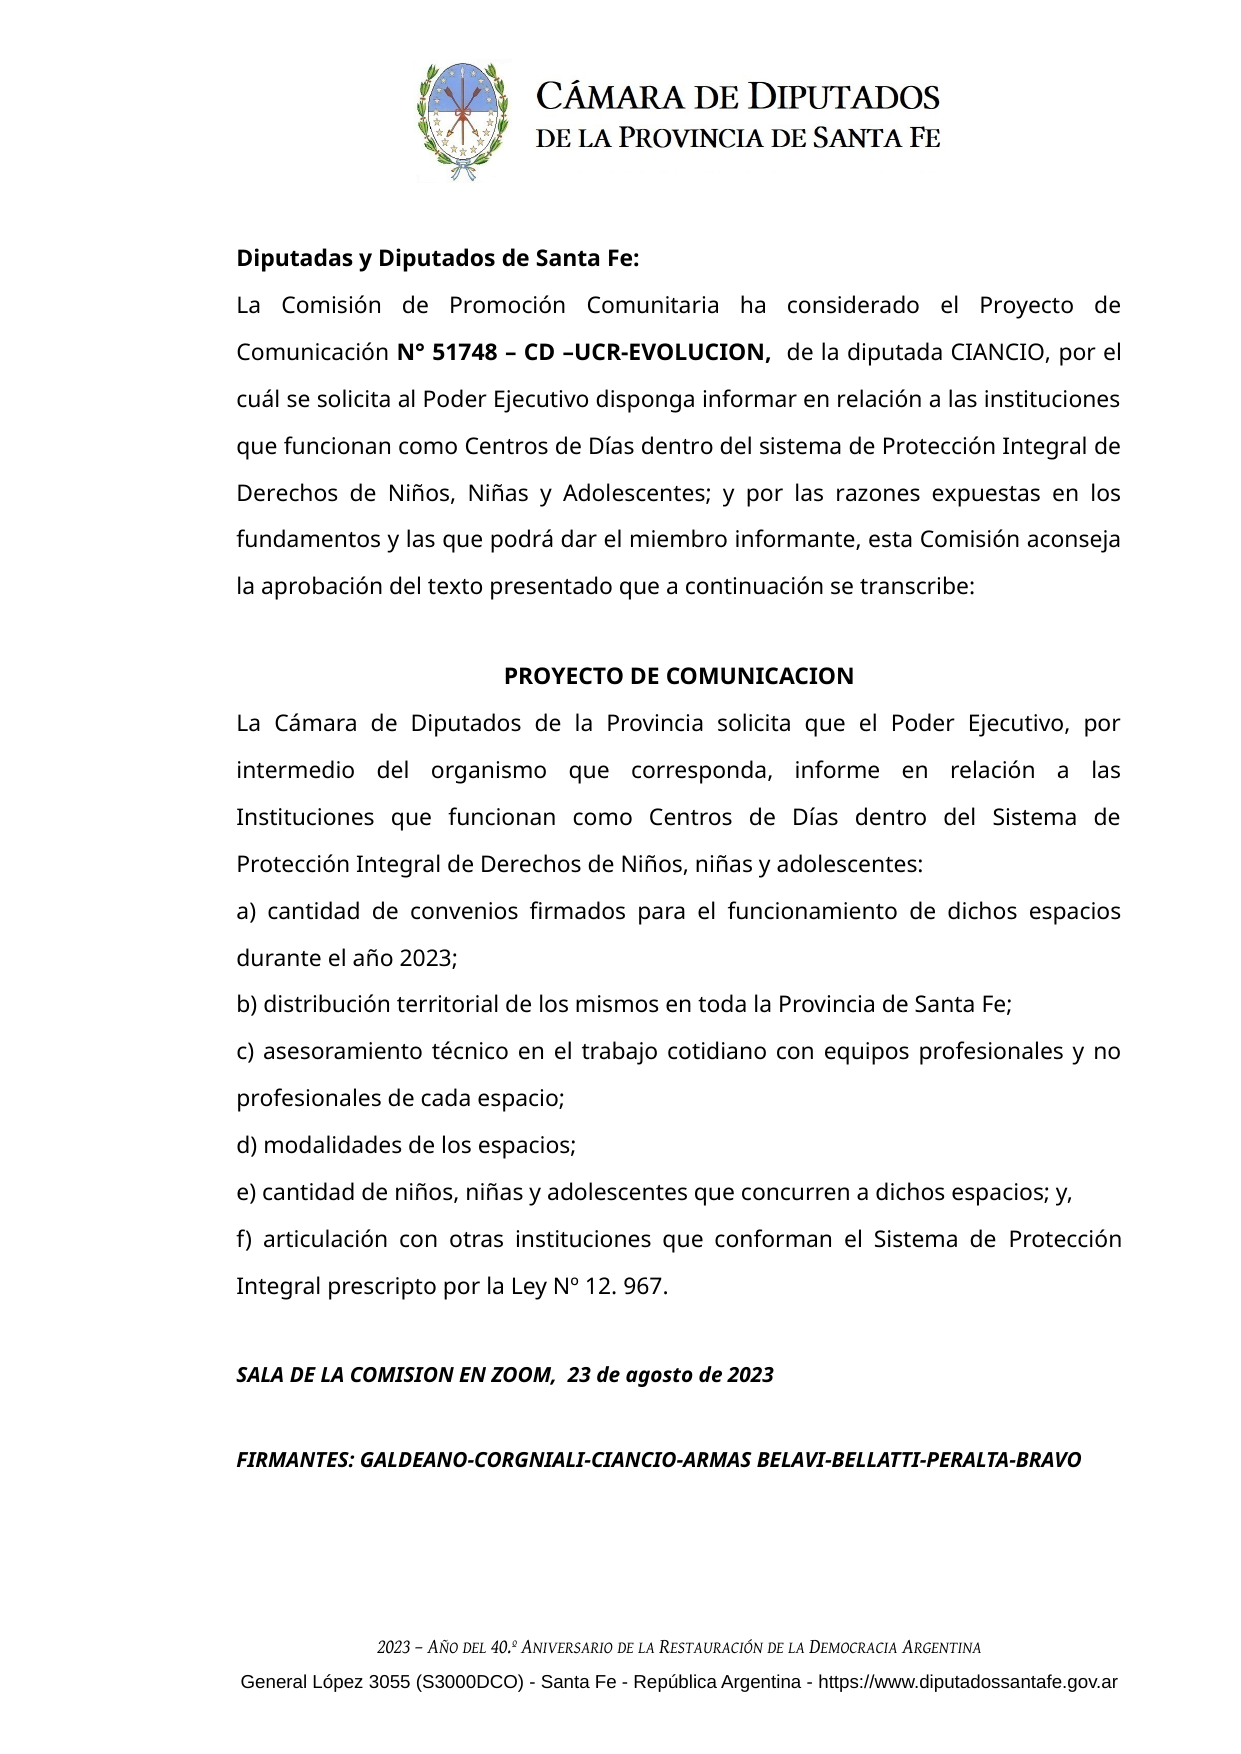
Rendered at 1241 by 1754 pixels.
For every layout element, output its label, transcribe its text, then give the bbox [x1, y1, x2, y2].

text PROYECTO DE COMUNICACION [236, 660, 1122, 692]
text Diputadas y Diputados de Santa Fe: [236, 242, 1122, 273]
text SALA DE LA COMISION EN ZOOM, 23 de agosto de 2023 [236, 1360, 1122, 1388]
text b) distribución territorial de los mismos en toda la Provincia de Santa Fe; [236, 988, 1122, 1020]
text f) articulación con otras instituciones que conforman el Sistema de Protección Integral prescripto por la Ley Nº 12. 967. [236, 1223, 1122, 1301]
text a) cantidad de convenios firmados para el funcionamiento de dichos espacios durante el año 2023; [236, 895, 1122, 973]
text e) cantidad de niños, niñas y adolescentes que concurren a dichos espacios; y, [236, 1176, 1122, 1207]
text La Comisión de Promoción Comunitaria ha considerado el Proyecto de Comunicación N° 51748 – CD –UCR-EVOLUCION, de la diputada CIANCIO, por el cuál se solicita al Poder Ejecutivo disponga informar en relación a las instituciones que funcionan como Centros de Días dentro del sistema de Protección Integral de Derechos de Niños, Niñas y Adolescentes; y por las razones expuestas en los fundamentos y las que podrá dar el miembro informante, esta Comisión aconseja la aprobación del texto presentado que a continuación se transcribe: [236, 289, 1122, 602]
text d) modalidades de los espacios; [236, 1129, 1122, 1160]
text La Cámara de Diputados de la Provincia solicita que el Poder Ejecutivo, por intermedio del organismo que corresponda, informe en relación a las Instituciones que funcionan como Centros de Días dentro del Sistema de Protección Integral de Derechos de Niños, niñas y adolescentes: [236, 707, 1122, 879]
text FIRMANTES: GALDEANO-CORGNIALI-CIANCIO-ARMAS BELAVI-BELLATTI-PERALTA-BRAVO [236, 1445, 1122, 1474]
text c) asesoramiento técnico en el trabajo cotidiano con equipos profesionales y no profesionales de cada espacio; [236, 1035, 1122, 1113]
picture [413, 59, 945, 183]
